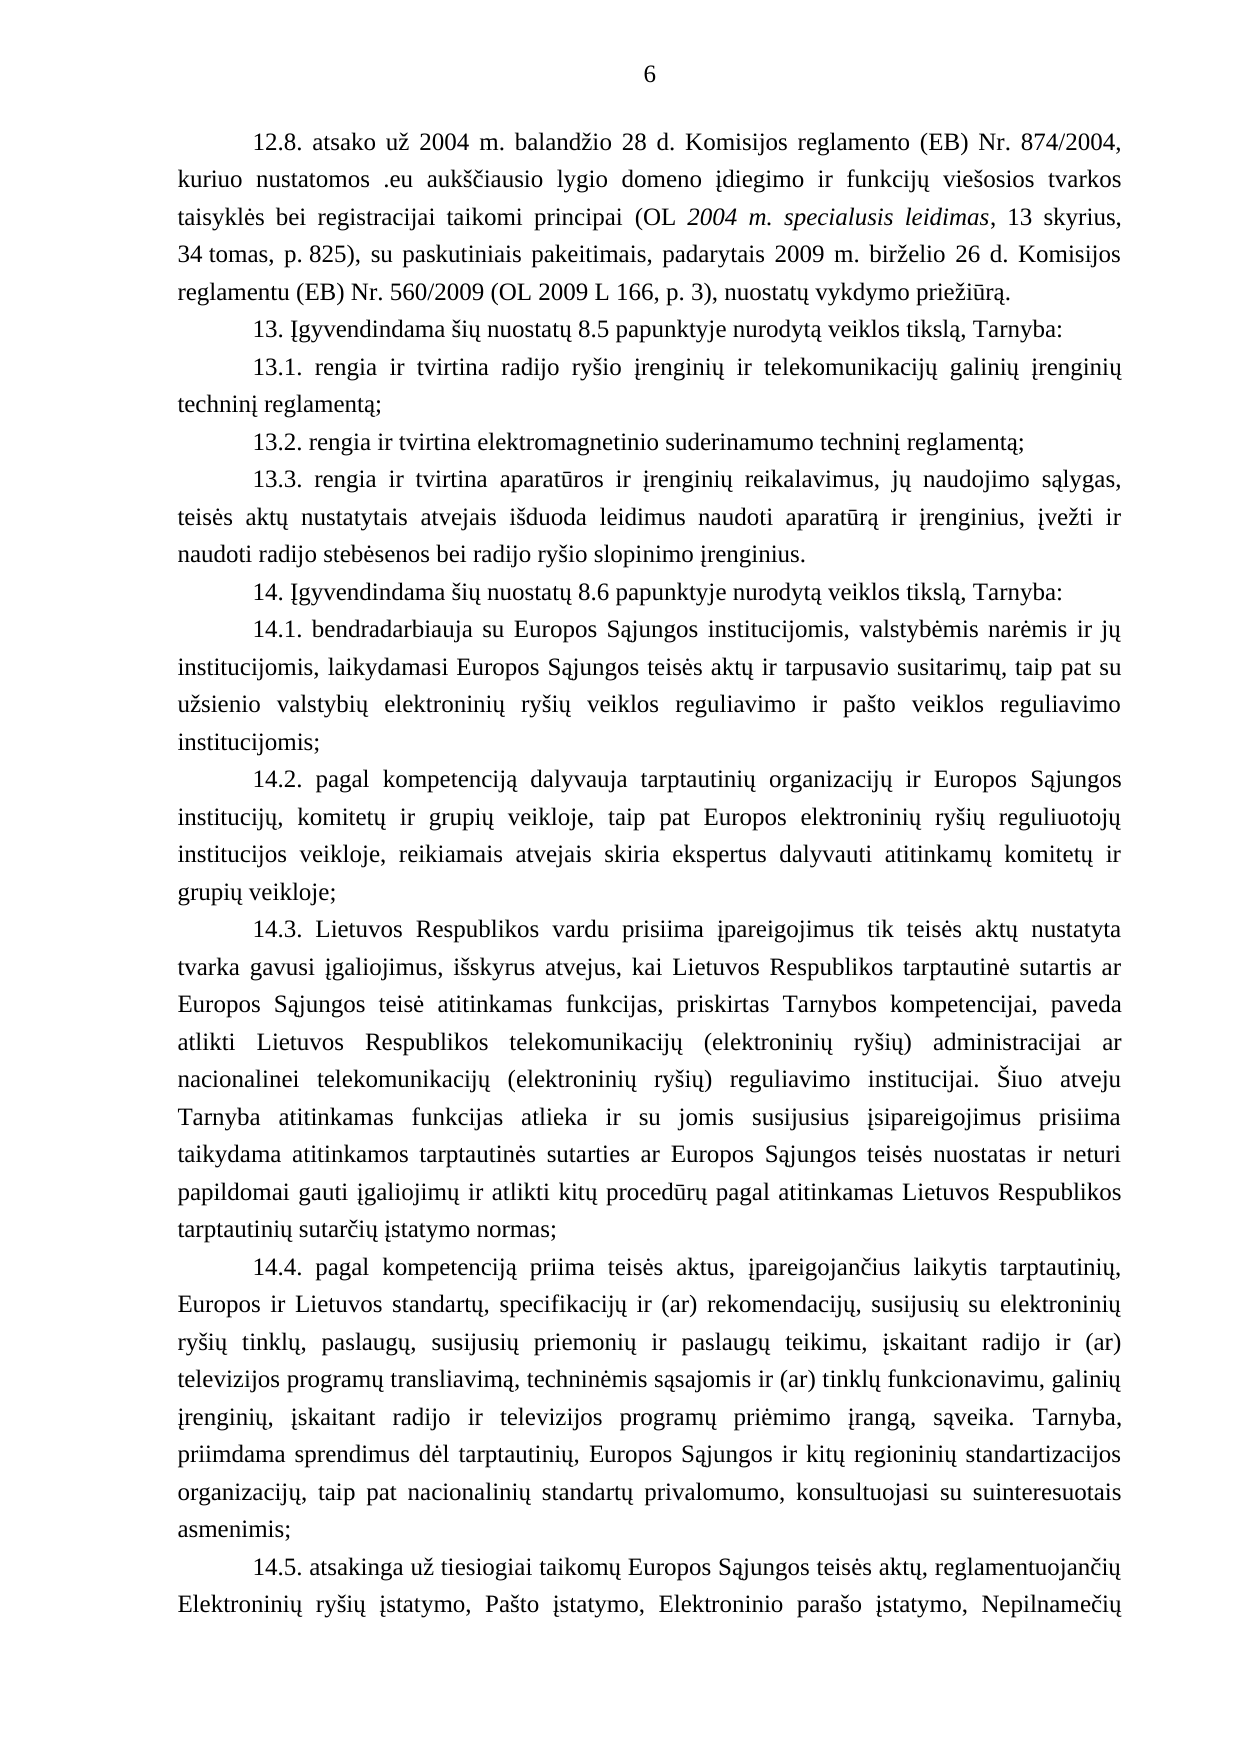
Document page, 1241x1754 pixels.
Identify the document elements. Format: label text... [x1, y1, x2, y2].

text 14.5. atsakinga už tiesiogiai taikomų Europos Sąjungos teisės aktų, reglamentuojančių Elektroninių ryšių įstatymo, Pašto įstatymo, Elektroninio parašo įstatymo, Nepilnamečių [177, 1543, 1122, 1618]
text 13.3. rengia ir tvirtina aparatūros ir įrenginių reikalavimus, jų naudojimo sąlygas, teisės aktų nustatytais atvejais išduoda leidimus naudoti aparatūrą ir įrenginius, įvežti ir naudoti radijo stebėsenos bei radijo ryšio slopinimo įrenginius. [177, 456, 1122, 568]
text 13.2. rengia ir tvirtina elektromagnetinio suderinamumo techninį reglamentą; [177, 418, 1122, 456]
text 14.3. Lietuvos Respublikos vardu prisiima įpareigojimus tik teisės aktų nustatyta tvarka gavusi įgaliojimus, išskyrus atvejus, kai Lietuvos Respublikos tarptautinė sutartis ar Europos Sąjungos teisė atitinkamas funkcijas, priskirtas Tarnybos kompetencijai, paveda atlikti Lietuvos Respublikos telekomunikacijų (elektroninių ryšių) administracijai ar nacionalinei telekomunikacijų (elektroninių ryšių) reguliavimo institucijai. Šiuo atveju Tarnyba atitinkamas funkcijas atlieka ir su jomis susijusius įsipareigojimus prisiima taikydama atitinkamos tarptautinės sutarties ar Europos Sąjungos teisės nuostatas ir neturi papildomai gauti įgaliojimų ir atlikti kitų procedūrų pagal atitinkamas Lietuvos Respublikos tarptautinių sutarčių įstatymo normas; [177, 906, 1122, 1243]
text 13.1. rengia ir tvirtina radijo ryšio įrenginių ir telekomunikacijų galinių įrenginių techninį reglamentą; [177, 343, 1122, 418]
text 14.4. pagal kompetenciją priima teisės aktus, įpareigojančius laikytis tarptautinių, Europos ir Lietuvos standartų, specifikacijų ir (ar) rekomendacijų, susijusių su elektroninių ryšių tinklų, paslaugų, susijusių priemonių ir paslaugų teikimu, įskaitant radijo ir (ar) televizijos programų transliavimą, techninėmis sąsajomis ir (ar) tinklų funkcionavimu, galinių įrenginių, įskaitant radijo ir televizijos programų priėmimo įrangą, sąveika. Tarnyba, priimdama sprendimus dėl tarptautinių, Europos Sąjungos ir kitų regioninių standartizacijos organizacijų, taip pat nacionalinių standartų privalomumo, konsultuojasi su suinteresuotais asmenimis; [177, 1243, 1122, 1543]
text 14.2. pagal kompetenciją dalyvauja tarptautinių organizacijų ir Europos Sąjungos institucijų, komitetų ir grupių veikloje, taip pat Europos elektroninių ryšių reguliuotojų institucijos veikloje, reikiamais atvejais skiria ekspertus dalyvauti atitinkamų komitetų ir grupių veikloje; [177, 756, 1122, 906]
text 12.8. atsako už 2004 m. balandžio 28 d. Komisijos reglamento (EB) Nr. 874/2004, kuriuo nustatomos .eu aukščiausio lygio domeno įdiegimo ir funkcijų viešosios tvarkos taisyklės bei registracijai taikomi principai (OL 2004 m. specialusis leidimas, 13 skyrius, 34 tomas, p. 825), su paskutiniais pakeitimais, padarytais 2009 m. birželio 26 d. Komisijos reglamentu (EB) Nr. 560/2009 (OL 2009 L 166, p. 3), nuostatų vykdymo priežiūrą. [177, 118, 1122, 306]
text 13. Įgyvendindama šių nuostatų 8.5 papunktyje nurodytą veiklos tikslą, Tarnyba: [177, 306, 1122, 343]
text 14. Įgyvendindama šių nuostatų 8.6 papunktyje nurodytą veiklos tikslą, Tarnyba: [177, 568, 1122, 606]
text 14.1. bendradarbiauja su Europos Sąjungos institucijomis, valstybėmis narėmis ir jų institucijomis, laikydamasi Europos Sąjungos teisės aktų ir tarpusavio susitarimų, taip pat su užsienio valstybių elektroninių ryšių veiklos reguliavimo ir pašto veiklos reguliavimo institucijomis; [177, 606, 1122, 756]
